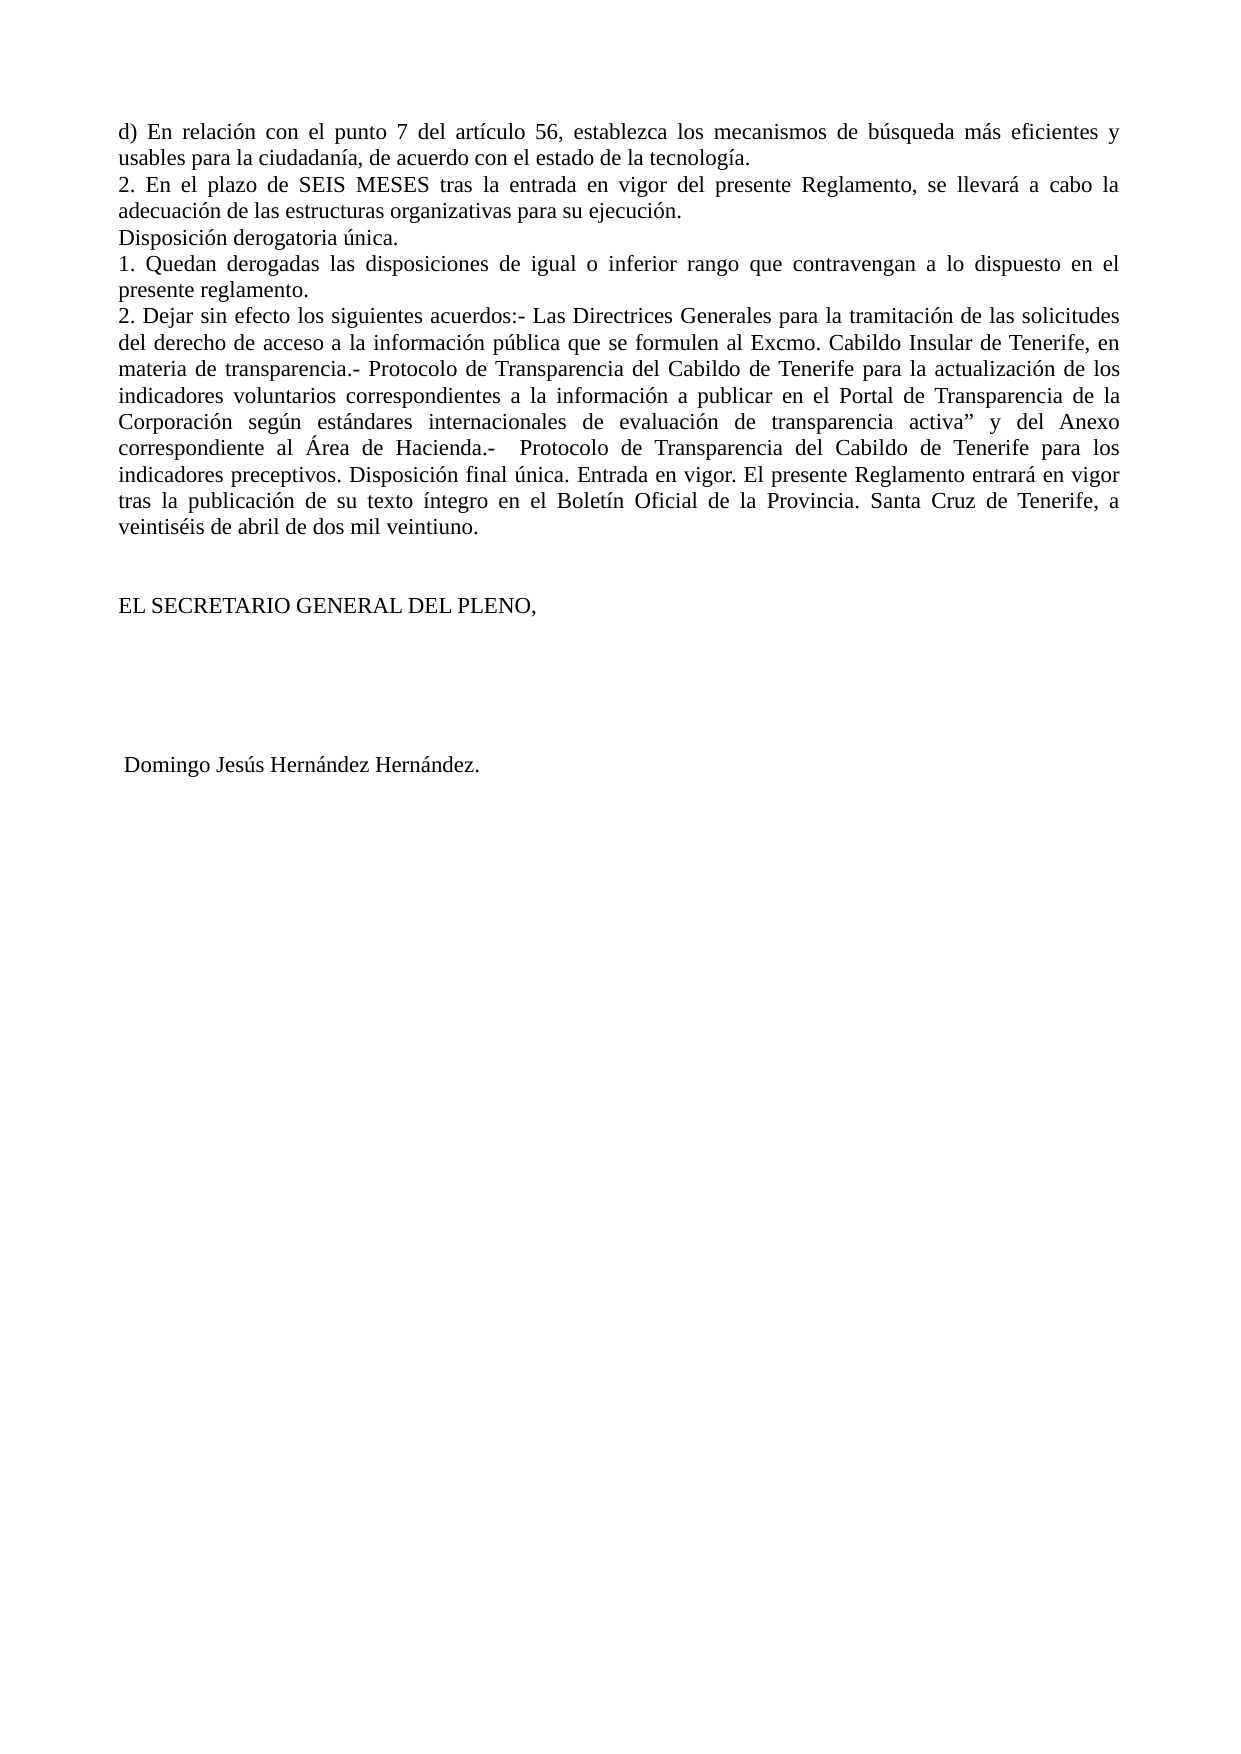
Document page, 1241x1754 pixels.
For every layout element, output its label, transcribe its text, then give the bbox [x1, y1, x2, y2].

text 2. En el plazo de SEIS MESES tras la entrada en vigor del presente Reglamento, se llevará a cabo la adecuación de las estructuras organizativas para su ejecución. [118, 171, 1122, 223]
text 1. Quedan derogadas las disposiciones de igual o inferior rango que contravengan a lo dispuesto en el presente reglamento. [118, 250, 1122, 303]
text 2. Dejar sin efecto los siguientes acuerdos:- Las Directrices Generales para la tramitación de las solicitudes del derecho de acceso a la información pública que se formulen al Excmo. Cabildo Insular de Tenerife, en materia de transparencia.- Protocolo de Transparencia del Cabildo de Tenerife para la actualización de los indicadores voluntarios correspondientes a la información a publicar en el Portal de Transparencia de la Corporación según estándares internacionales de evaluación de transparencia activa” y del Anexo correspondiente al Área de Hacienda.- Protocolo de Transparencia del Cabildo de Tenerife para los indicadores preceptivos. Disposición final única. Entrada en vigor. El presente Reglamento entrará en vigor tras la publicación de su texto íntegro en el Boletín Oficial de la Provincia. Santa Cruz de Tenerife, a veintiséis de abril de dos mil veintiuno. [118, 303, 1122, 540]
text EL SECRETARIO GENERAL DEL PLENO, [118, 592, 1122, 619]
text Domingo Jesús Hernández Hernández. [118, 751, 1122, 777]
text Disposición derogatoria única. [118, 223, 1122, 250]
text d) En relación con el punto 7 del artículo 56, establezca los mecanismos de búsqueda más eficientes y usables para la ciudadanía, de acuerdo con el estado de la tecnología. [118, 118, 1122, 171]
